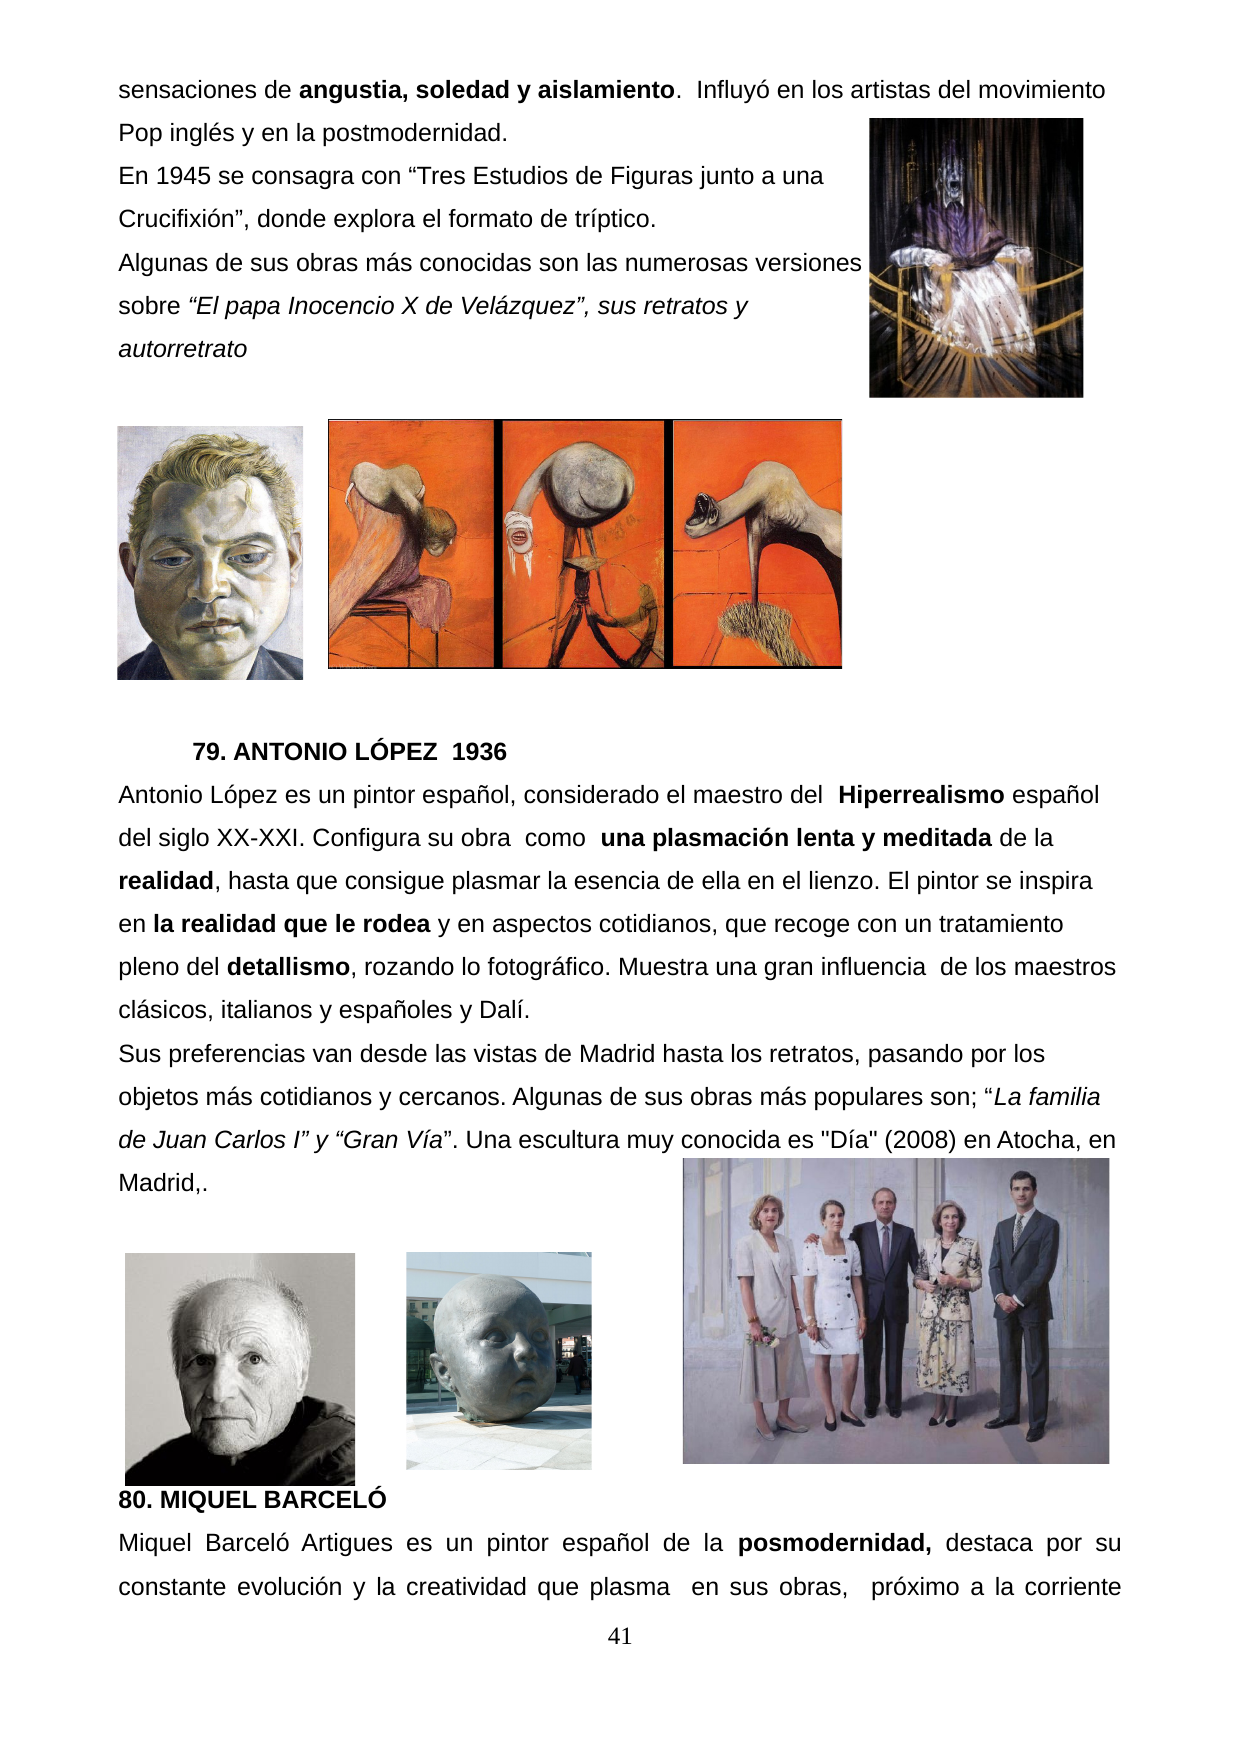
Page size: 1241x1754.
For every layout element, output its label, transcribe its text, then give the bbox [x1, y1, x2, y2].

text Antonio López es un pintor español, considerado el maestro del Hiperrealismo español del siglo XX-XXI. Configura su obra como una plasmación lenta y meditada de la realidad, hasta que consigue plasmar la esencia de ella en el lienzo. El pintor se inspira en la realidad que le rodea y en aspectos cotidianos, que recoge con un tratamiento pleno del detallismo, rozando lo fotográfico. Muestra una gran influencia de los maestros clásicos, italianos y españoles y Dalí. [118, 780, 1122, 1024]
text 80. MIQUEL BARCELÓ [118, 1353, 1122, 1514]
text 79. ANTONIO LÓPEZ 1936 [118, 737, 1122, 765]
text Sus preferencias van desde las vistas de Madrid hasta los retratos, pasando por los objetos más cotidianos y cercanos. Algunas de sus obras más populares son; “La familia de Juan Carlos I” y “Gran Vía”. Una escultura muy conocida es "Día" (2008) en Atocha, en Madrid,. [118, 1038, 1122, 1197]
text Miquel Barceló Artigues es un pintor español de la posmodernidad, destaca por su constante evolución y la creatividad que plasma en sus obras, próximo a la corriente [118, 1528, 1122, 1600]
text En 1945 se consagra con “Tres Estudios de Figuras junto a una Crucifixión”, donde explora el formato de tríptico. [118, 161, 869, 233]
text [1084, 161, 1122, 233]
text [1084, 247, 1122, 363]
text Algunas de sus obras más conocidas son las numerosas versiones sobre “El papa Inocencio X de Velázquez”, sus retratos y autorretrato [118, 247, 869, 363]
text sensaciones de angustia, soledad y aislamiento. Influyó en los artistas del movimiento Pop inglés y en la postmodernidad. [118, 75, 1122, 147]
